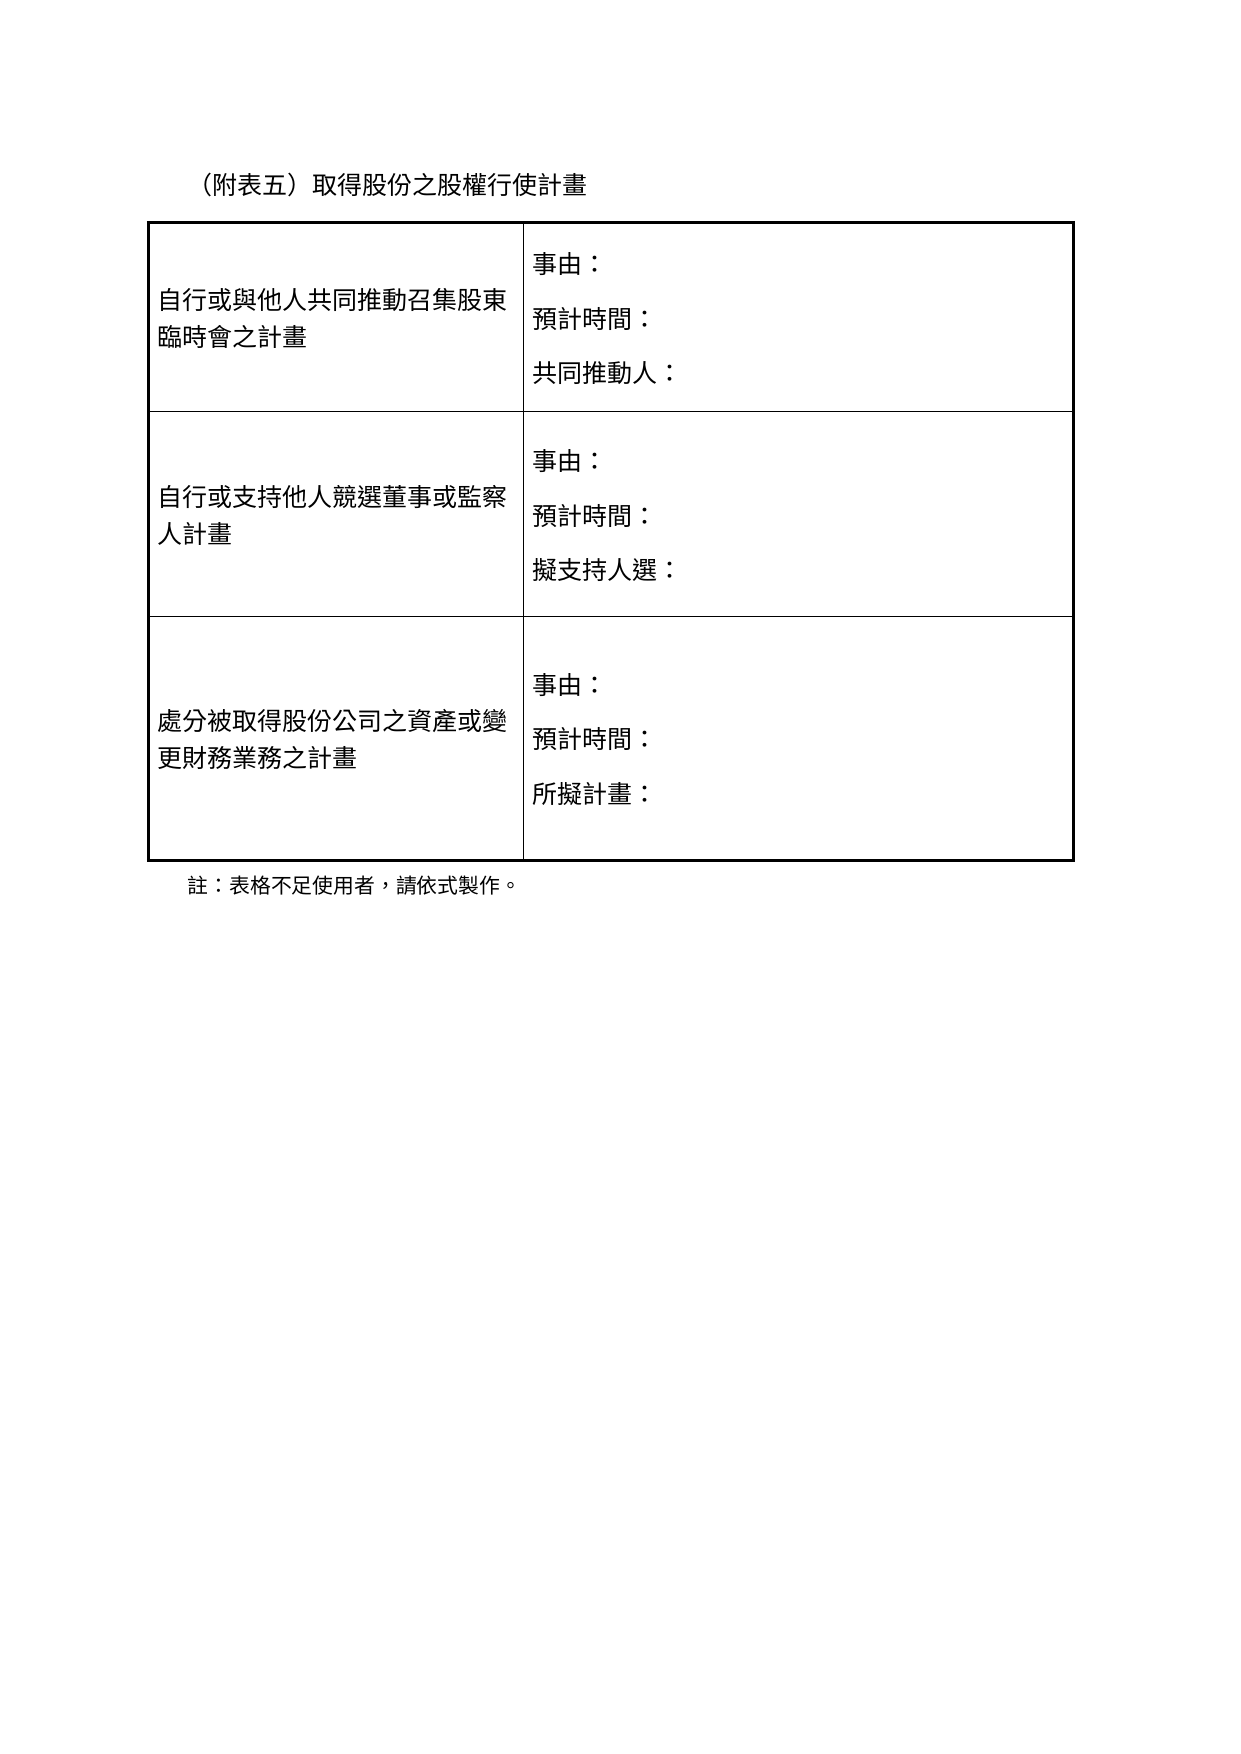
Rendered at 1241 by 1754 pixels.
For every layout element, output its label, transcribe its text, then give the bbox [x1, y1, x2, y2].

table_cell 自行或支持他人競選董事或監察人計畫 [150, 412, 523, 616]
table_header 自行或與他人共同推動召集股東臨時會之計畫 [150, 224, 523, 411]
table_cell 處分被取得股份公司之資產或變更財務業務之計畫 [150, 617, 523, 859]
text （附表五）取得股份之股權行使計畫 [187, 164, 1053, 202]
table_header 事由： 預計時間： 共同推動人： [524, 224, 1072, 411]
text 註：表格不足使用者，請依式製作。 [187, 866, 1053, 903]
table_cell 事由： 預計時間： 擬支持人選： [524, 412, 1072, 616]
table_cell 事由： 預計時間： 所擬計畫： [524, 617, 1072, 859]
